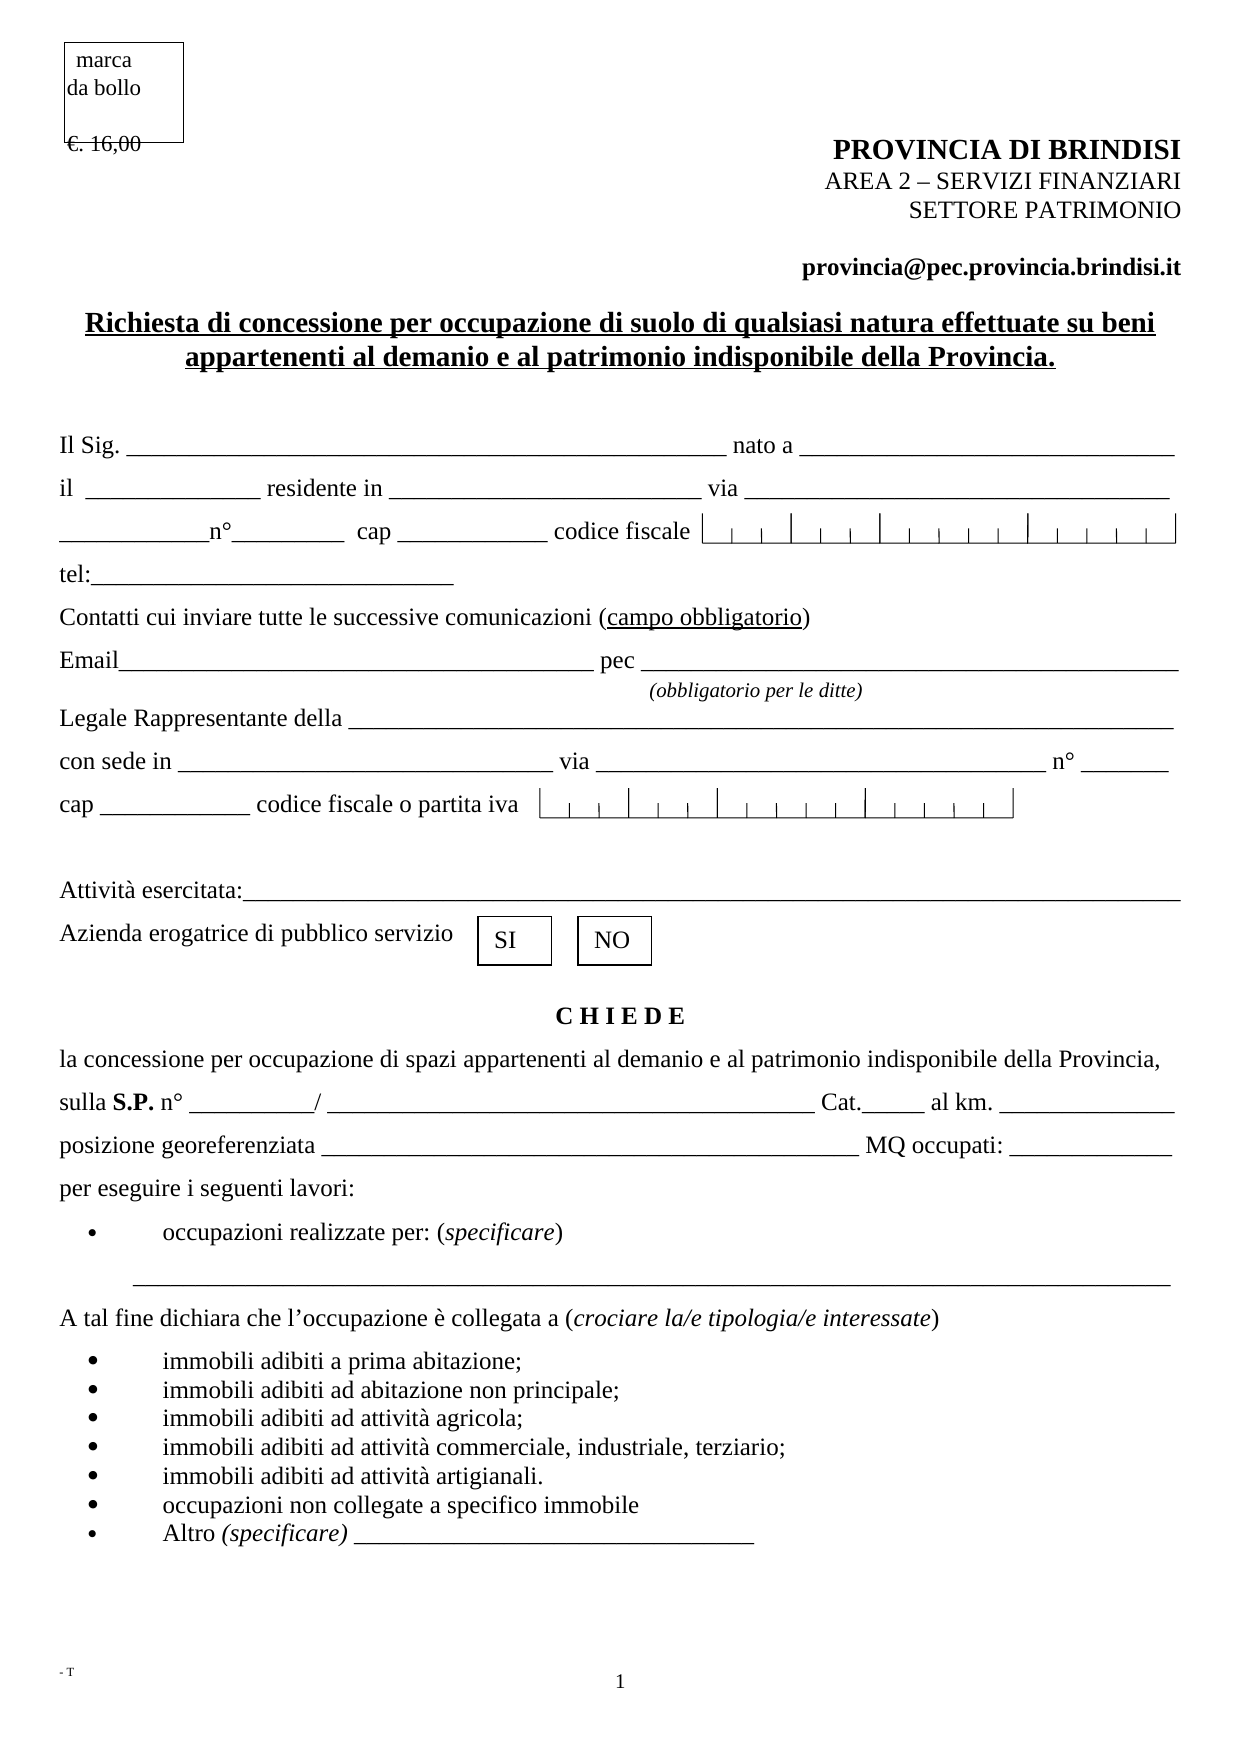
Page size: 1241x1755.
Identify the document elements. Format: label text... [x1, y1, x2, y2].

list immobili adibiti ad attività agricola; [89, 1403, 1181, 1432]
list immobili adibiti ad attività commerciale, industriale, terziario; [89, 1432, 1181, 1461]
list immobili adibiti ad attività artigianali. [89, 1461, 1181, 1490]
text [718, 789, 864, 817]
list Altro (specificare) ________________________________ [89, 1518, 1181, 1547]
text Azienda erogatrice di pubblico servizio [59, 918, 477, 947]
text cap ____________ codice fiscale o partita iva [59, 789, 539, 818]
text [652, 918, 1181, 947]
list occupazioni non collegate a specifico immobile [89, 1490, 1181, 1518]
text la concessione per occupazione di spazi appartenenti al demanio e al patrimonio indisponibile della Provincia, [59, 1044, 1181, 1073]
list immobili adibiti ad abitazione non principale; [89, 1375, 1181, 1403]
text ___________________________________________________________________________________ [89, 1260, 1181, 1288]
subtitle SETTORE PATRIMONIO [649, 195, 1181, 223]
text Il Sig. ________________________________________________ nato a ______________________________ [59, 430, 1181, 458]
text sulla S.P. n° __________/ _______________________________________ Cat._____ al km. ______________ posizione georeferenziata ___________________________________________ MQ occupati: _____________ [59, 1087, 1181, 1159]
text provincia@pec.provincia.brindisi.it [59, 252, 1181, 281]
text C H I E D E [59, 1001, 1181, 1030]
text Attività esercitata:___________________________________________________________________________ [59, 875, 1181, 904]
list occupazioni realizzate per: (specificare) [89, 1217, 1181, 1245]
text [866, 789, 1012, 817]
text NO [594, 925, 636, 953]
text [579, 917, 651, 964]
text [479, 917, 551, 964]
text per eseguire i seguenti lavori: [59, 1173, 1181, 1202]
text Richiesta di concessione per occupazione di suolo di qualsiasi natura effettuate su beni appartenenti al demanio e al patrimonio indisponibile della Provincia. [59, 305, 1181, 372]
text ____________n°_________ cap ____________ codice fiscale [59, 516, 1181, 545]
text [1014, 789, 1181, 818]
list immobili adibiti a prima abitazione; [89, 1346, 1181, 1375]
text tel:_____________________________ [59, 559, 1181, 588]
text Email______________________________________ pec ___________________________________________ [59, 645, 1181, 674]
text SI [494, 925, 536, 953]
text (obbligatorio per le ditte) [59, 674, 1181, 703]
text con sede in ______________________________ via ____________________________________ n° _______ [59, 746, 1181, 775]
subtitle Legale Rappresentante della __________________________________________________________________ [59, 703, 1181, 732]
text A tal fine dichiara che l’occupazione è collegata a (crociare la/e tipologia/e interessate) [59, 1303, 1181, 1332]
text [630, 789, 716, 817]
text PROVINCIA DI BRINDISI [649, 132, 1181, 166]
text Contatti cui inviare tutte le successive comunicazioni (campo obbligatorio) [59, 602, 1181, 631]
text [541, 789, 628, 817]
subtitle AREA 2 – SERVIZI FINANZIARI [649, 166, 1181, 195]
text il ______________ residente in _________________________ via __________________________________ [59, 473, 1181, 502]
